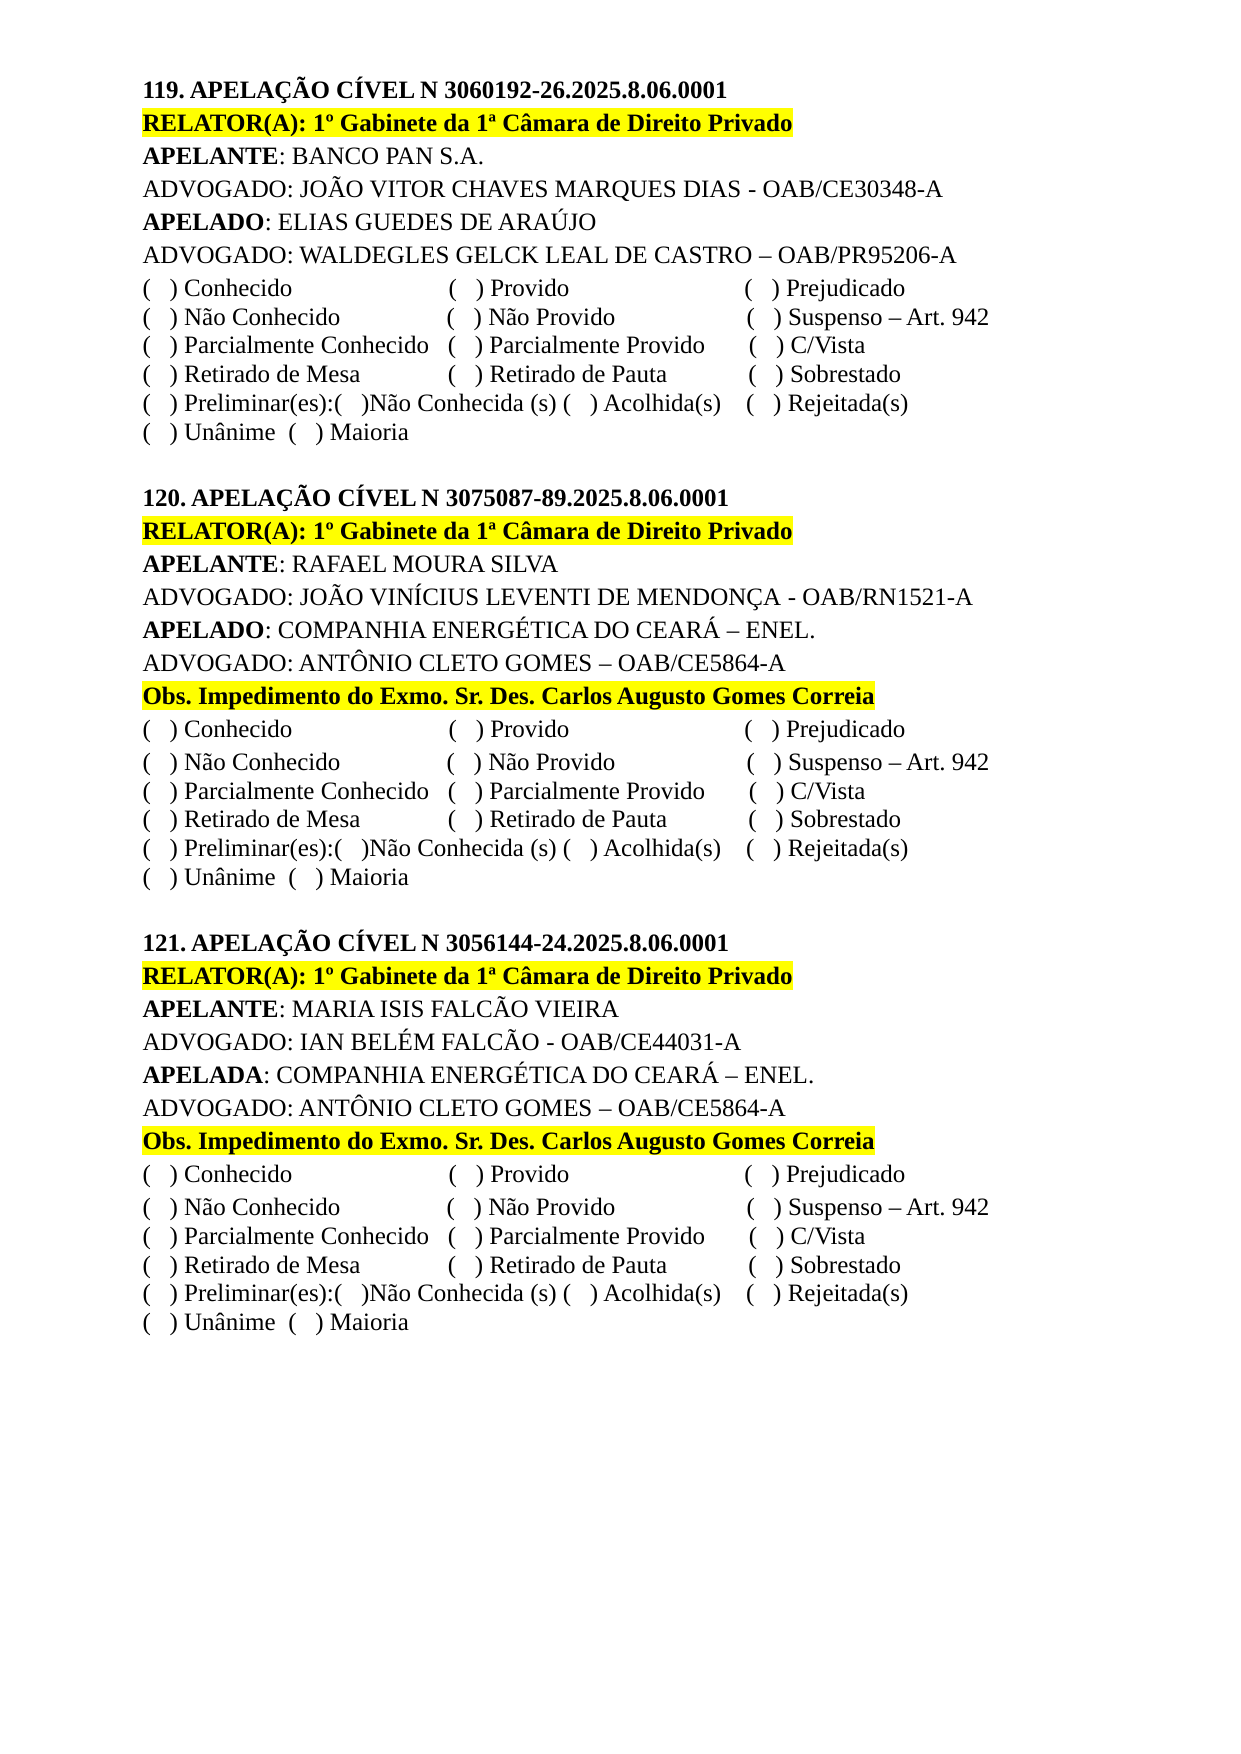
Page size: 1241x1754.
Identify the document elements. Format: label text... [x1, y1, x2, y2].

text ( ) Retirado de Mesa ( ) Retirado de Pauta ( ) Sobrestado [142, 359, 1158, 388]
text ( ) Retirado de Mesa ( ) Retirado de Pauta ( ) Sobrestado [142, 1250, 1158, 1278]
text ( ) Retirado de Mesa ( ) Retirado de Pauta ( ) Sobrestado [142, 804, 1158, 833]
text ( ) Preliminar(es):( )Não Conhecida (s) ( ) Acolhida(s) ( ) Rejeitada(s) [142, 388, 1158, 417]
text ( ) Preliminar(es):( )Não Conhecida (s) ( ) Acolhida(s) ( ) Rejeitada(s) [142, 833, 1158, 862]
text ( ) Preliminar(es):( )Não Conhecida (s) ( ) Acolhida(s) ( ) Rejeitada(s) [142, 1278, 1158, 1307]
text Obs. Impedimento do Exmo. Sr. Des. Carlos Augusto Gomes Correia ( ) Conhecido ( ) Provido ( ) Prejudicado [142, 1126, 1188, 1188]
text 119. APELAÇÃO CÍVEL N 3060192-26.2025.8.06.0001 RELATOR(A): 1º Gabinete da 1ª Câmara de Direito Privado APELANTE: BANCO PAN S.A. ADVOGADO: JOÃO VITOR CHAVES MARQUES DIAS - OAB/CE30348-A APELADO: ELIAS GUEDES DE ARAÚJO ADVOGADO: WALDEGLES GELCK LEAL DE CASTRO – OAB/PR95206-A [142, 75, 1188, 269]
text ( ) Não Conhecido ( ) Não Provido ( ) Suspenso – Art. 942 [142, 747, 1158, 776]
text ( ) Não Conhecido ( ) Não Provido ( ) Suspenso – Art. 942 [142, 1192, 1158, 1221]
text 121. APELAÇÃO CÍVEL N 3056144-24.2025.8.06.0001 RELATOR(A): 1º Gabinete da 1ª Câmara de Direito Privado APELANTE: MARIA ISIS FALCÃO VIEIRA ADVOGADO: IAN BELÉM FALCÃO - OAB/CE44031-A APELADA: COMPANHIA ENERGÉTICA DO CEARÁ – ENEL. ADVOGADO: ANTÔNIO CLETO GOMES – OAB/CE5864-A [142, 895, 1188, 1122]
text Obs. Impedimento do Exmo. Sr. Des. Carlos Augusto Gomes Correia ( ) Conhecido ( ) Provido ( ) Prejudicado [142, 681, 1188, 743]
text ( ) Unânime ( ) Maioria 120. APELAÇÃO CÍVEL N 3075087-89.2025.8.06.0001 RELATOR(A): 1º Gabinete da 1ª Câmara de Direito Privado APELANTE: RAFAEL MOURA SILVA ADVOGADO: JOÃO VINÍCIUS LEVENTI DE MENDONÇA - OAB/RN1521-A APELADO: COMPANHIA ENERGÉTICA DO CEARÁ – ENEL. ADVOGADO: ANTÔNIO CLETO GOMES – OAB/CE5864-A [142, 417, 1188, 677]
text ( ) Unânime ( ) Maioria [142, 862, 1188, 891]
text ( ) Não Conhecido ( ) Não Provido ( ) Suspenso – Art. 942 [142, 302, 1158, 331]
text ( ) Parcialmente Conhecido ( ) Parcialmente Provido ( ) C/Vista [142, 776, 1158, 804]
text ( ) Parcialmente Conhecido ( ) Parcialmente Provido ( ) C/Vista [142, 1221, 1158, 1250]
text ( ) Conhecido ( ) Provido ( ) Prejudicado [142, 273, 1141, 302]
text ( ) Unânime ( ) Maioria [142, 1307, 1188, 1336]
text ( ) Parcialmente Conhecido ( ) Parcialmente Provido ( ) C/Vista [142, 331, 1158, 359]
